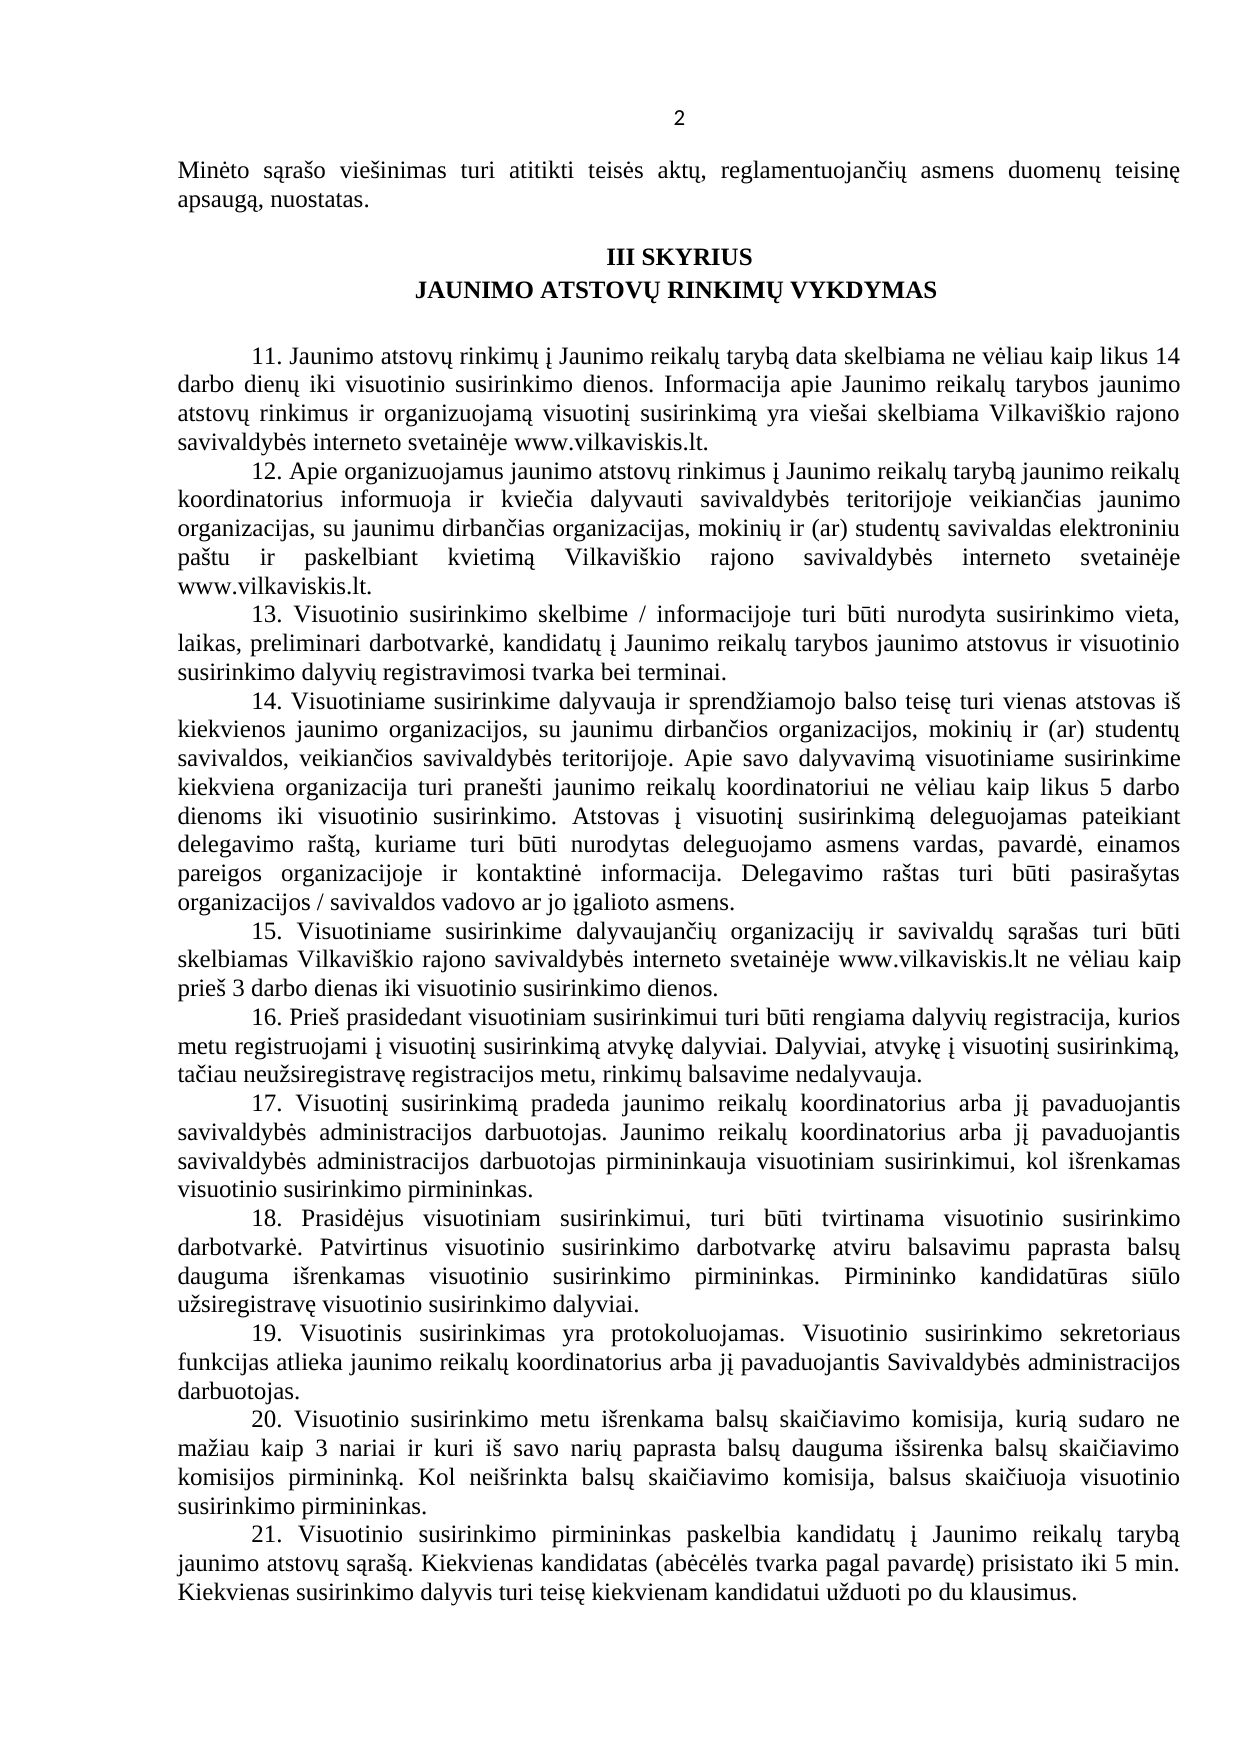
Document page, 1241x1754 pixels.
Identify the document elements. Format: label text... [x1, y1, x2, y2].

text 14. Visuotiniame susirinkime dalyvauja ir sprendžiamojo balso teisę turi vienas atstovas iš kiekvienos jaunimo organizacijos, su jaunimu dirbančios organizacijos, mokinių ir (ar) studentų savivaldos, veikiančios savivaldybės teritorijoje. Apie savo dalyvavimą visuotiniame susirinkime kiekviena organizacija turi pranešti jaunimo reikalų koordinatoriui ne vėliau kaip likus 5 darbo dienoms iki visuotinio susirinkimo. Atstovas į visuotinį susirinkimą deleguojamas pateikiant delegavimo raštą, kuriame turi būti nurodytas deleguojamo asmens vardas, pavardė, einamos pareigos organizacijoje ir kontaktinė informacija. Delegavimo raštas turi būti pasirašytas organizacijos / savivaldos vadovo ar jo įgalioto asmens. [177, 686, 1181, 916]
text Minėto sąrašo viešinimas turi atitikti teisės aktų, reglamentuojančių asmens duomenų teisinę apsaugą, nuostatas. [177, 156, 1181, 213]
text 11. Jaunimo atstovų rinkimų į Jaunimo reikalų tarybą data skelbiama ne vėliau kaip likus 14 darbo dienų iki visuotinio susirinkimo dienos. Informacija apie Jaunimo reikalų tarybos jaunimo atstovų rinkimus ir organizuojamą visuotinį susirinkimą yra viešai skelbiama Vilkaviškio rajono savivaldybės interneto svetainėje www.vilkaviskis.lt. [177, 341, 1181, 456]
text JAUNIMO ATSTOVŲ RINKIMŲ VYKDYMAS [177, 275, 1181, 303]
text 19. Visuotinis susirinkimas yra protokoluojamas. Visuotinio susirinkimo sekretoriaus funkcijas atlieka jaunimo reikalų koordinatorius arba jį pavaduojantis Savivaldybės administracijos darbuotojas. [177, 1318, 1181, 1404]
text 18. Prasidėjus visuotiniam susirinkimui, turi būti tvirtinama visuotinio susirinkimo darbotvarkė. Patvirtinus visuotinio susirinkimo darbotvarkę atviru balsavimu paprasta balsų dauguma išrenkamas visuotinio susirinkimo pirmininkas. Pirmininko kandidatūras siūlo užsiregistravę visuotinio susirinkimo dalyviai. [177, 1203, 1181, 1318]
text 13. Visuotinio susirinkimo skelbime / informacijoje turi būti nurodyta susirinkimo vieta, laikas, preliminari darbotvarkė, kandidatų į Jaunimo reikalų tarybos jaunimo atstovus ir visuotinio susirinkimo dalyvių registravimosi tvarka bei terminai. [177, 599, 1181, 686]
text 17. Visuotinį susirinkimą pradeda jaunimo reikalų koordinatorius arba jį pavaduojantis savivaldybės administracijos darbuotojas. Jaunimo reikalų koordinatorius arba jį pavaduojantis savivaldybės administracijos darbuotojas pirmininkauja visuotiniam susirinkimui, kol išrenkamas visuotinio susirinkimo pirmininkas. [177, 1088, 1181, 1203]
text 20. Visuotinio susirinkimo metu išrenkama balsų skaičiavimo komisija, kurią sudaro ne mažiau kaip 3 nariai ir kuri iš savo narių paprasta balsų dauguma išsirenka balsų skaičiavimo komisijos pirmininką. Kol neišrinkta balsų skaičiavimo komisija, balsus skaičiuoja visuotinio susirinkimo pirmininkas. [177, 1404, 1181, 1519]
text III SKYRIUS [177, 242, 1181, 271]
text 21. Visuotinio susirinkimo pirmininkas paskelbia kandidatų į Jaunimo reikalų tarybą jaunimo atstovų sąrašą. Kiekvienas kandidatas (abėcėlės tvarka pagal pavardę) prisistato iki 5 min. Kiekvienas susirinkimo dalyvis turi teisę kiekvienam kandidatui užduoti po du klausimus. [177, 1519, 1181, 1606]
text 15. Visuotiniame susirinkime dalyvaujančių organizacijų ir savivaldų sąrašas turi būti skelbiamas Vilkaviškio rajono savivaldybės interneto svetainėje www.vilkaviskis.lt ne vėliau kaip prieš 3 darbo dienas iki visuotinio susirinkimo dienos. [177, 916, 1181, 1002]
text 16. Prieš prasidedant visuotiniam susirinkimui turi būti rengiama dalyvių registracija, kurios metu registruojami į visuotinį susirinkimą atvykę dalyviai. Dalyviai, atvykę į visuotinį susirinkimą, tačiau neužsiregistravę registracijos metu, rinkimų balsavime nedalyvauja. [177, 1002, 1181, 1088]
text 12. Apie organizuojamus jaunimo atstovų rinkimus į Jaunimo reikalų tarybą jaunimo reikalų koordinatorius informuoja ir kviečia dalyvauti savivaldybės teritorijoje veikiančias jaunimo organizacijas, su jaunimu dirbančias organizacijas, mokinių ir (ar) studentų savivaldas elektroniniu paštu ir paskelbiant kvietimą Vilkaviškio rajono savivaldybės interneto svetainėje www.vilkaviskis.lt. [177, 456, 1181, 599]
